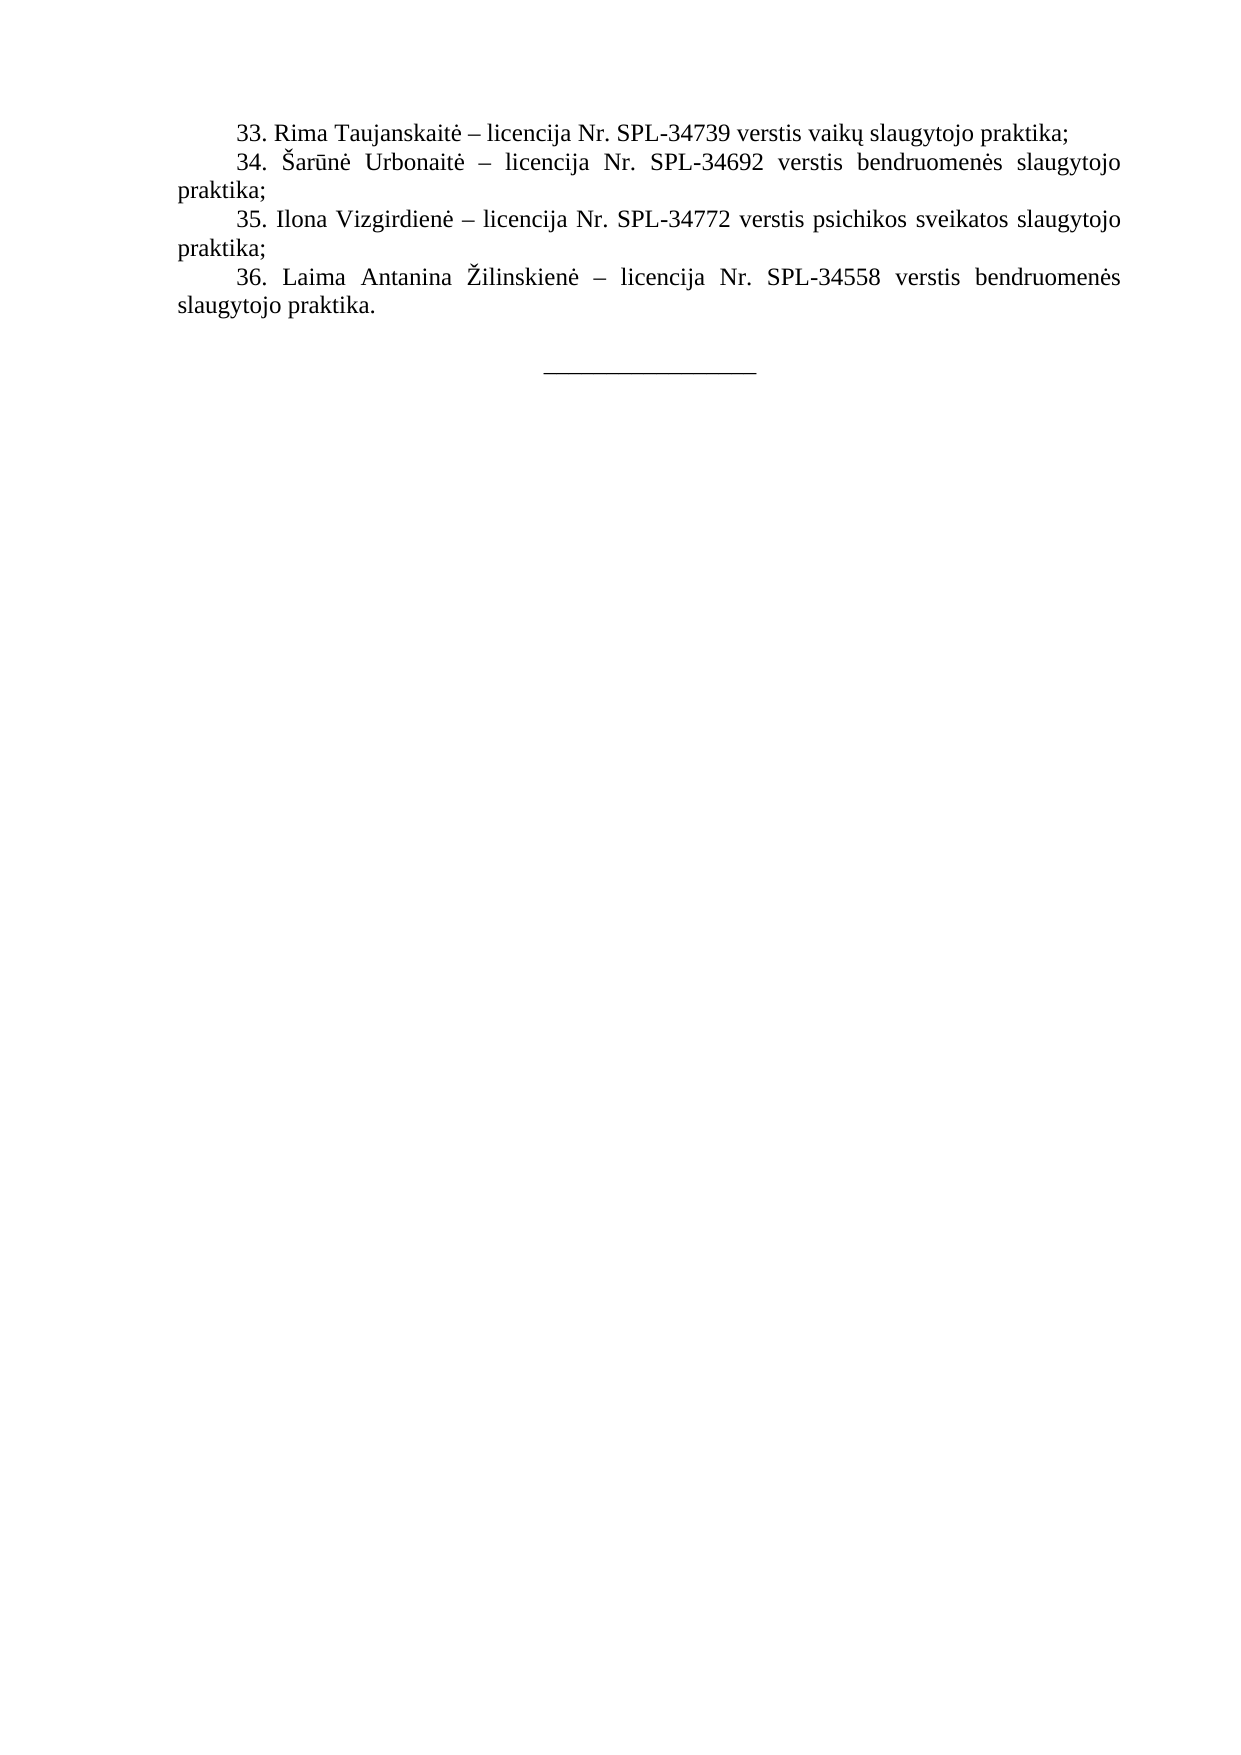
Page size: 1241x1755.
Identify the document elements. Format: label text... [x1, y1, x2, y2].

text 34. Šarūnė Urbonaitė – licencija Nr. SPL-34692 verstis bendruomenės slaugytojo praktika; [177, 147, 1122, 204]
text 35. Ilona Vizgirdienė – licencija Nr. SPL-34772 verstis psichikos sveikatos slaugytojo praktika; [177, 204, 1122, 262]
text 33. Rima Taujanskaitė – licencija Nr. SPL-34739 verstis vaikų slaugytojo praktika; [177, 118, 1122, 147]
text _________________ [177, 348, 1122, 377]
text 36. Laima Antanina Žilinskienė – licencija Nr. SPL-34558 verstis bendruomenės slaugytojo praktika. [177, 262, 1122, 319]
